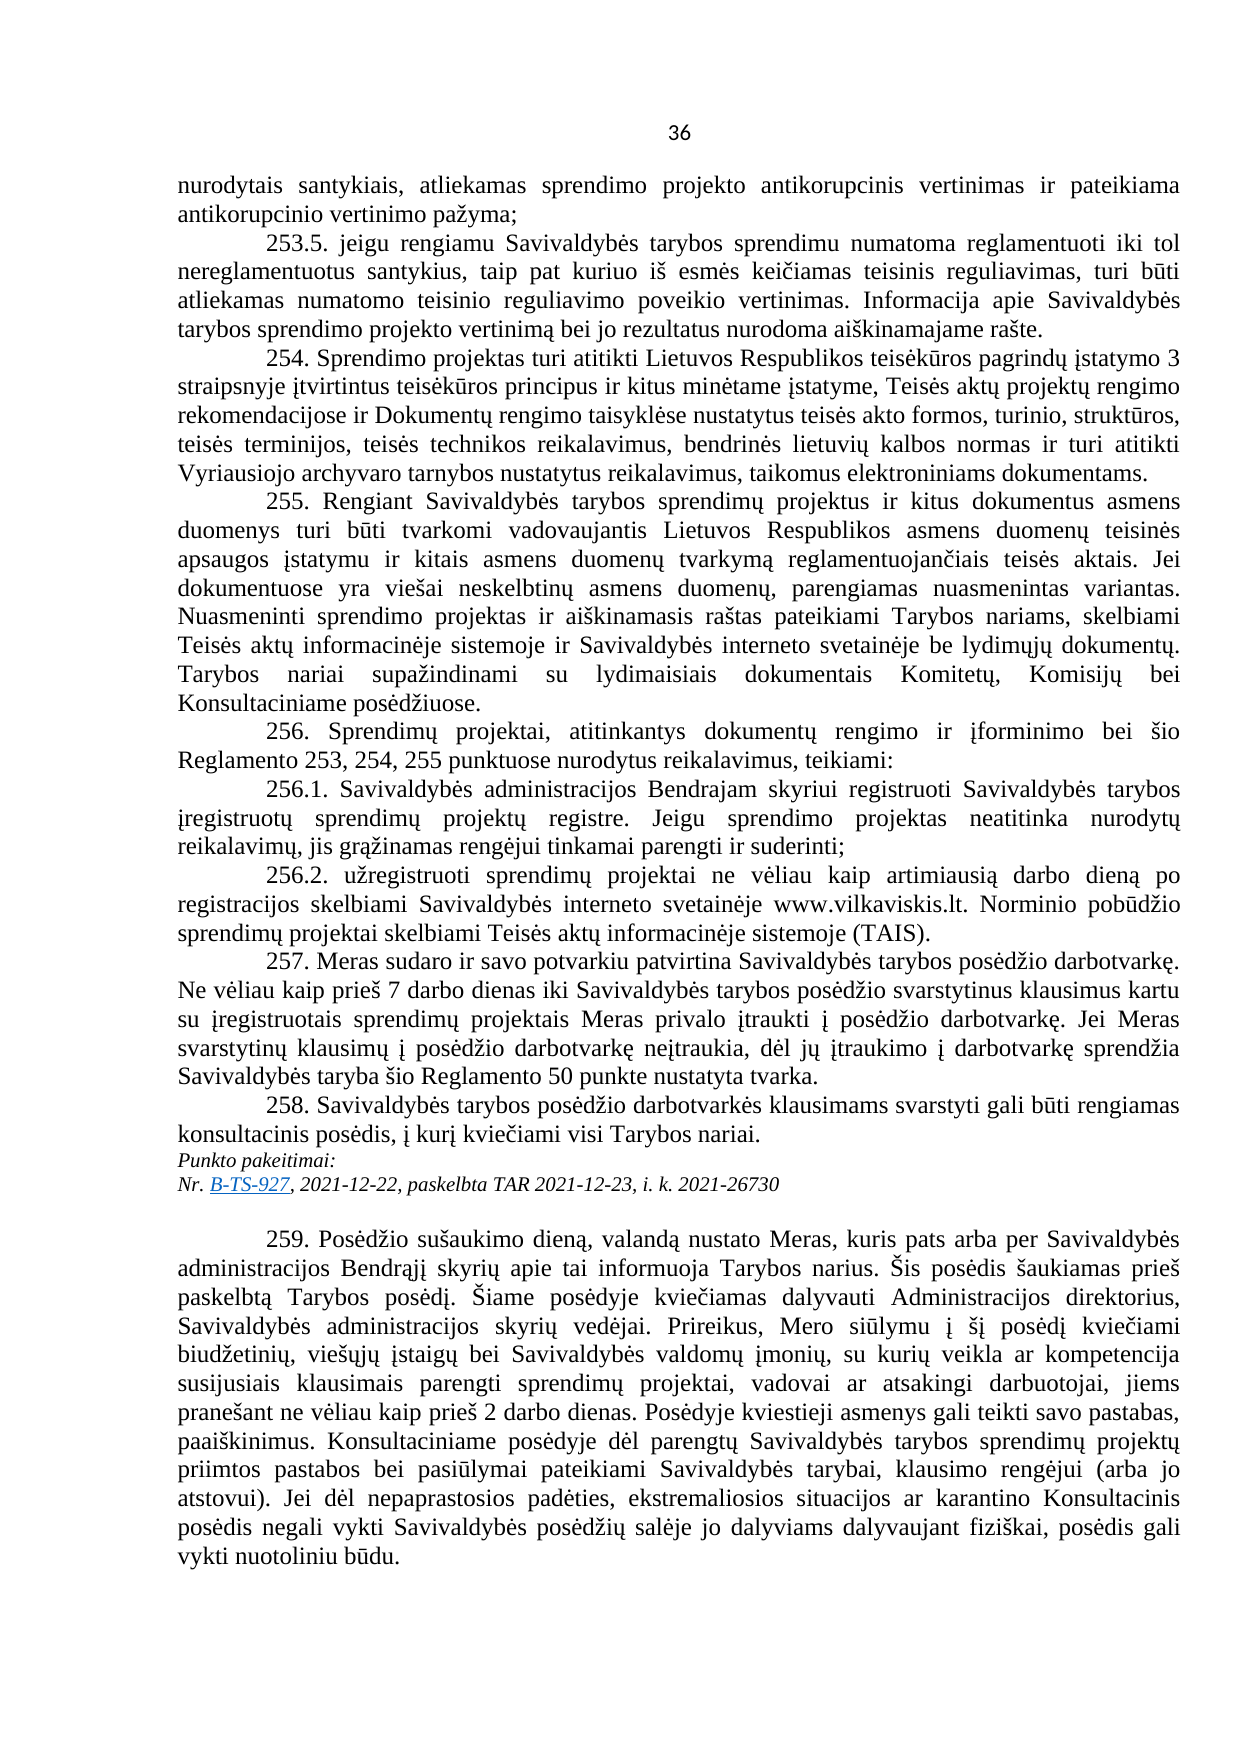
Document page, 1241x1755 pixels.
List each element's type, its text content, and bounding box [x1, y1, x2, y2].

text 254. Sprendimo projektas turi atitikti Lietuvos Respublikos teisėkūros pagrindų įstatymo 3 straipsnyje įtvirtintus teisėkūros principus ir kitus minėtame įstatyme, Teisės aktų projektų rengimo rekomendacijose ir Dokumentų rengimo taisyklėse nustatytus teisės akto formos, turinio, struktūros, teisės terminijos, teisės technikos reikalavimus, bendrinės lietuvių kalbos normas ir turi atitikti Vyriausiojo archyvaro tarnybos nustatytus reikalavimus, taikomus elektroniniams dokumentams. [177, 343, 1181, 486]
text 259. Posėdžio sušaukimo dieną, valandą nustato Meras, kuris pats arba per Savivaldybės administracijos Bendrąjį skyrių apie tai informuoja Tarybos narius. Šis posėdis šaukiamas prieš paskelbtą Tarybos posėdį. Šiame posėdyje kviečiamas dalyvauti Administracijos direktorius, Savivaldybės administracijos skyrių vedėjai. Prireikus, Mero siūlymu į šį posėdį kviečiami biudžetinių, viešųjų įstaigų bei Savivaldybės valdomų įmonių, su kurių veikla ar kompetencija susijusiais klausimais parengti sprendimų projektai, vadovai ar atsakingi darbuotojai, jiems pranešant ne vėliau kaip prieš 2 darbo dienas. Posėdyje kviestieji asmenys gali teikti savo pastabas, paaiškinimus. Konsultaciniame posėdyje dėl parengtų Savivaldybės tarybos sprendimų projektų priimtos pastabos bei pasiūlymai pateikiami Savivaldybės tarybai, klausimo rengėjui (arba jo atstovui). Jei dėl nepaprastosios padėties, ekstremaliosios situacijos ar karantino Konsultacinis posėdis negali vykti Savivaldybės posėdžių salėje jo dalyviams dalyvaujant fiziškai, posėdis gali vykti nuotoliniu būdu. [177, 1224, 1181, 1569]
text 256.2. užregistruoti sprendimų projektai ne vėliau kaip artimiausią darbo dieną po registracijos skelbiami Savivaldybės interneto svetainėje www.vilkaviskis.lt. Norminio pobūdžio sprendimų projektai skelbiami Teisės aktų informacinėje sistemoje (TAIS). [177, 860, 1181, 946]
text 255. Rengiant Savivaldybės tarybos sprendimų projektus ir kitus dokumentus asmens duomenys turi būti tvarkomi vadovaujantis Lietuvos Respublikos asmens duomenų teisinės apsaugos įstatymu ir kitais asmens duomenų tvarkymą reglamentuojančiais teisės aktais. Jei dokumentuose yra viešai neskelbtinų asmens duomenų, parengiamas nuasmenintas variantas. Nuasmeninti sprendimo projektas ir aiškinamasis raštas pateikiami Tarybos nariams, skelbiami Teisės aktų informacinėje sistemoje ir Savivaldybės interneto svetainėje be lydimųjų dokumentų. Tarybos nariai supažindinami su lydimaisiais dokumentais Komitetų, Komisijų bei Konsultaciniame posėdžiuose. [177, 486, 1181, 716]
text Punkto pakeitimai: [177, 1148, 1181, 1172]
text 256. Sprendimų projektai, atitinkantys dokumentų rengimo ir įforminimo bei šio Reglamento 253, 254, 255 punktuose nurodytus reikalavimus, teikiami: [177, 716, 1181, 774]
text 256.1. Savivaldybės administracijos Bendrajam skyriui registruoti Savivaldybės tarybos įregistruotų sprendimų projektų registre. Jeigu sprendimo projektas neatitinka nurodytų reikalavimų, jis grąžinamas rengėjui tinkamai parengti ir suderinti; [177, 774, 1181, 860]
text 258. Savivaldybės tarybos posėdžio darbotvarkės klausimams svarstyti gali būti rengiamas konsultacinis posėdis, į kurį kviečiami visi Tarybos nariai. [177, 1090, 1181, 1148]
text 253.5. jeigu rengiamu Savivaldybės tarybos sprendimu numatoma reglamentuoti iki tol nereglamentuotus santykius, taip pat kuriuo iš esmės keičiamas teisinis reguliavimas, turi būti atliekamas numatomo teisinio reguliavimo poveikio vertinimas. Informacija apie Savivaldybės tarybos sprendimo projekto vertinimą bei jo rezultatus nurodoma aiškinamajame rašte. [177, 228, 1181, 343]
text Nr. B-TS-927, 2021-12-22, paskelbta TAR 2021-12-23, i. k. 2021-26730 [177, 1172, 1181, 1196]
text 257. Meras sudaro ir savo potvarkiu patvirtina Savivaldybės tarybos posėdžio darbotvarkę. Ne vėliau kaip prieš 7 darbo dienas iki Savivaldybės tarybos posėdžio svarstytinus klausimus kartu su įregistruotais sprendimų projektais Meras privalo įtraukti į posėdžio darbotvarkę. Jei Meras svarstytinų klausimų į posėdžio darbotvarkę neįtraukia, dėl jų įtraukimo į darbotvarkę sprendžia Savivaldybės taryba šio Reglamento 50 punkte nustatyta tvarka. [177, 946, 1181, 1090]
text nurodytais santykiais, atliekamas sprendimo projekto antikorupcinis vertinimas ir pateikiama antikorupcinio vertinimo pažyma; [177, 170, 1181, 228]
